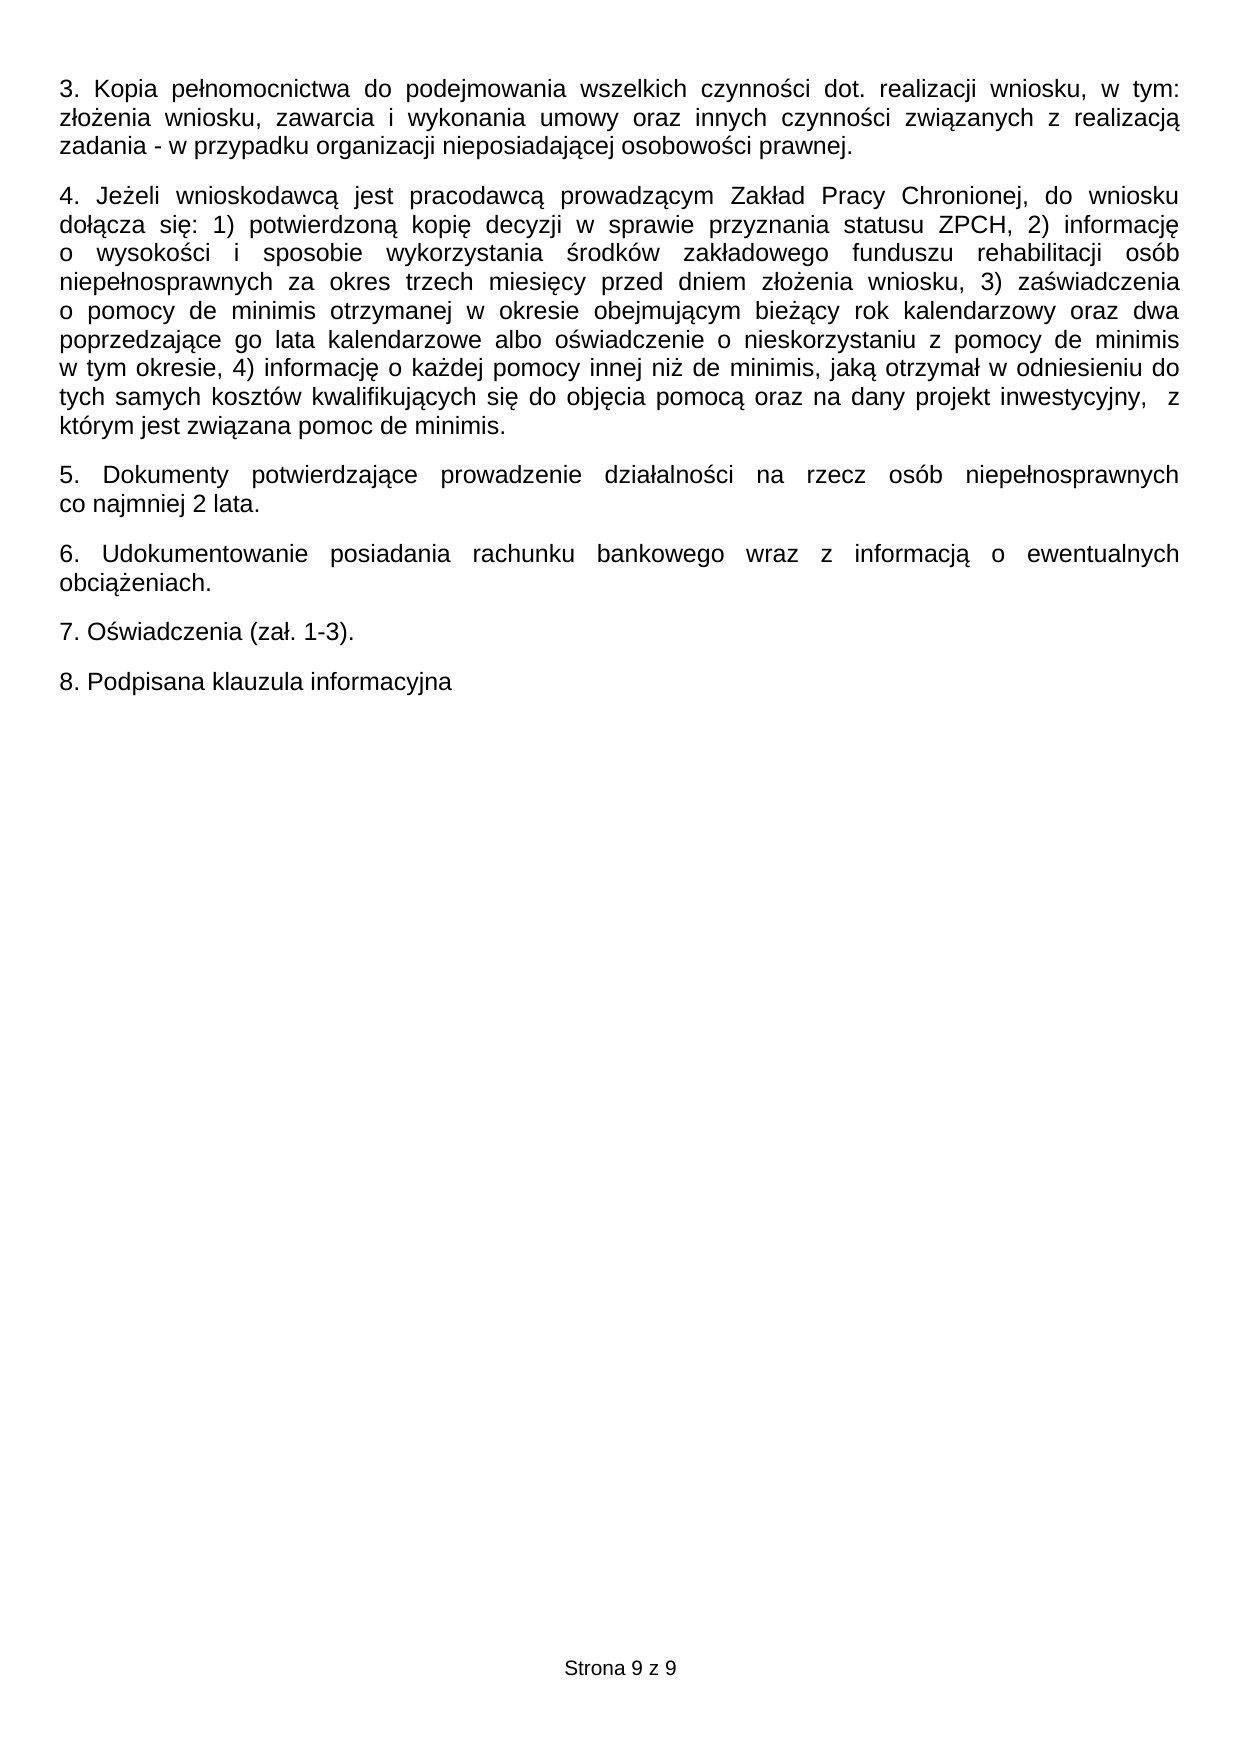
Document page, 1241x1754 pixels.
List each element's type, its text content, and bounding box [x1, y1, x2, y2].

text 3. Kopia pełnomocnictwa do podejmowania wszelkich czynności dot. realizacji wniosku, w tym: złożenia wniosku, zawarcia i wykonania umowy oraz innych czynności związanych z realizacją zadania - w przypadku organizacji nieposiadającej osobowości prawnej. [59, 74, 1181, 160]
text 4. Jeżeli wnioskodawcą jest pracodawcą prowadzącym Zakład Pracy Chronionej, do wniosku dołącza się: 1) potwierdzoną kopię decyzji w sprawie przyznania statusu ZPCH, 2) informację o wysokości i sposobie wykorzystania środków zakładowego funduszu rehabilitacji osób niepełnosprawnych za okres trzech miesięcy przed dniem złożenia wniosku, 3) zaświadczenia o pomocy de minimis otrzymanej w okresie obejmującym bieżący rok kalendarzowy oraz dwa poprzedzające go lata kalendarzowe albo oświadczenie o nieskorzystaniu z pomocy de minimis w tym okresie, 4) informację o każdej pomocy innej niż de minimis, jaką otrzymał w odniesieniu do tych samych kosztów kwalifikujących się do objęcia pomocą oraz na dany projekt inwestycyjny, z którym jest związana pomoc de minimis. [59, 181, 1181, 439]
text 8. Podpisana klauzula informacyjna [59, 667, 1181, 695]
text 6. Udokumentowanie posiadania rachunku bankowego wraz z informacją o ewentualnych obciążeniach. [59, 539, 1181, 596]
text 5. Dokumenty potwierdzające prowadzenie działalności na rzecz osób niepełnosprawnych co najmniej 2 lata. [59, 460, 1181, 518]
text 7. Oświadczenia (zał. 1-3). [59, 617, 1181, 646]
